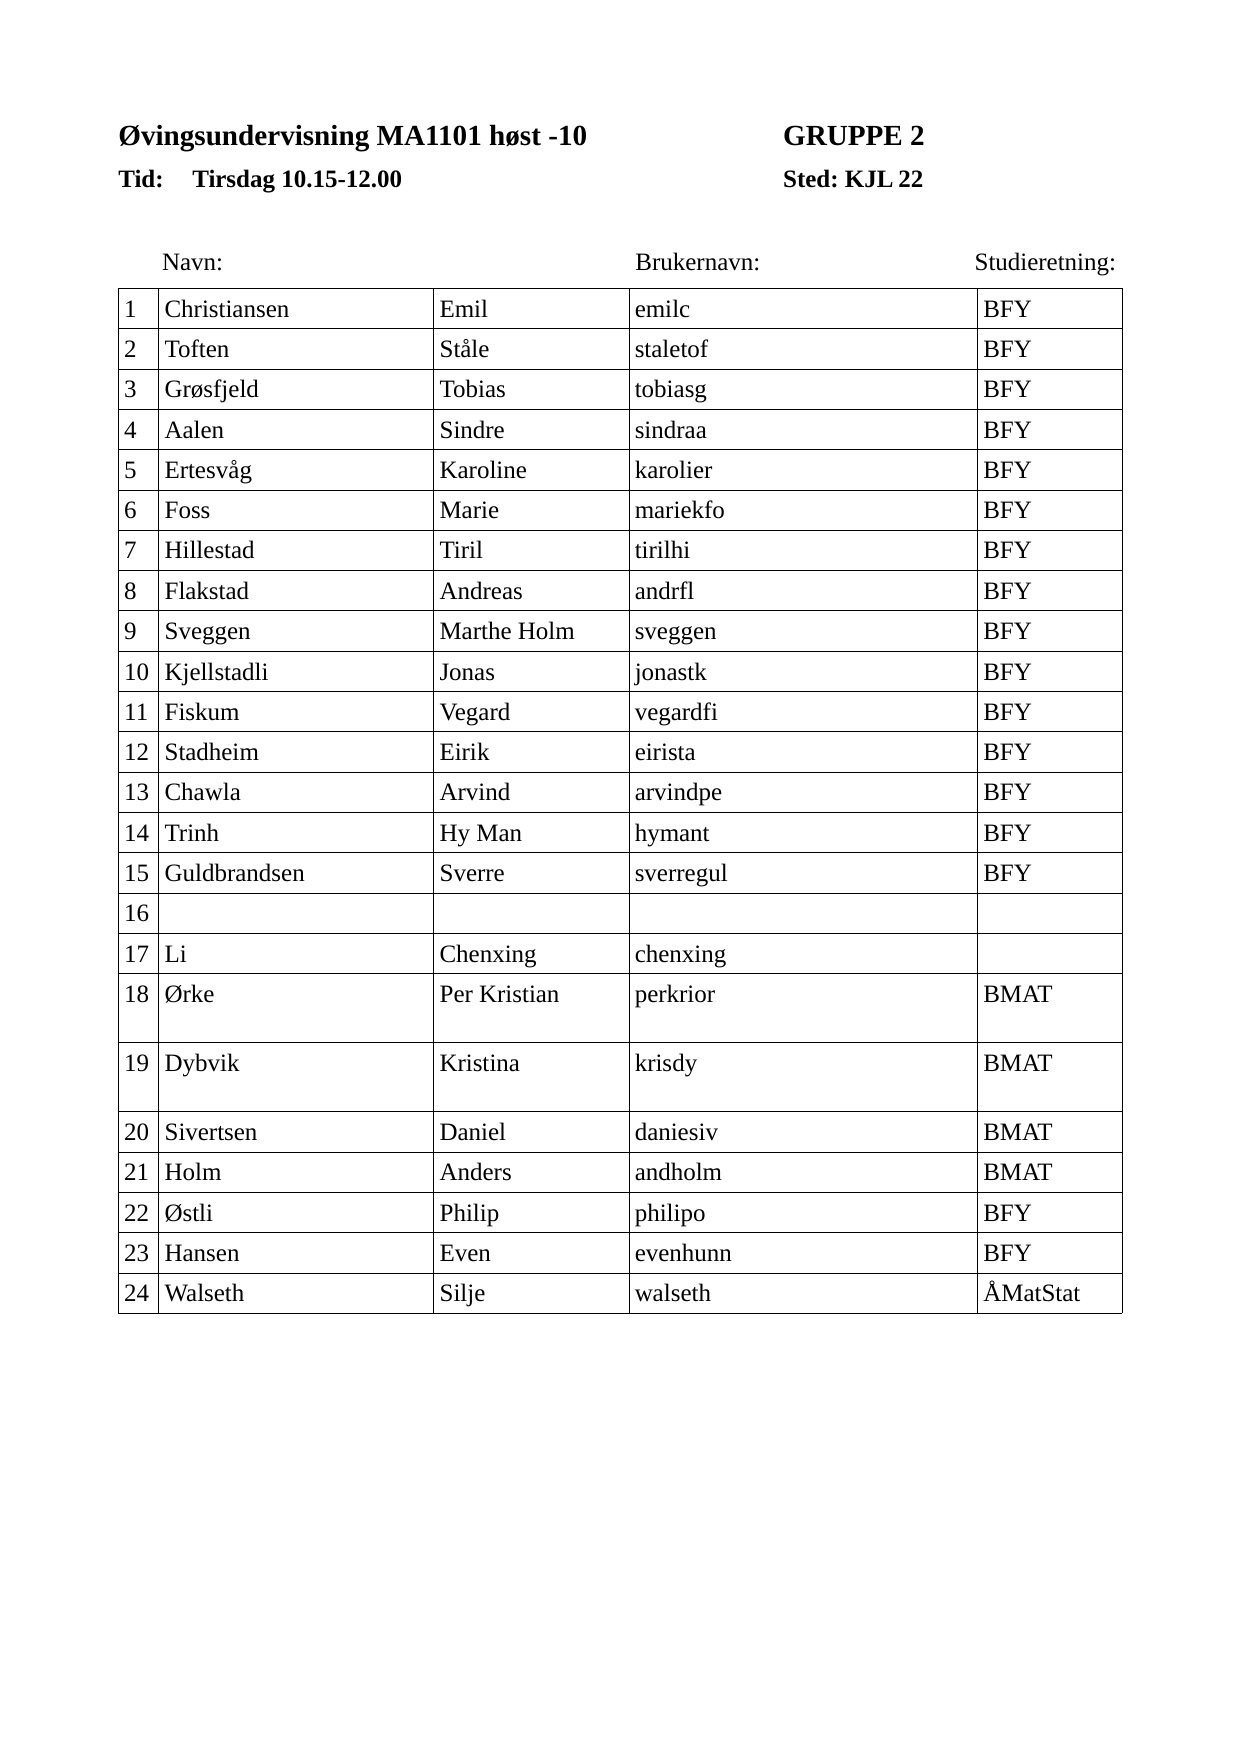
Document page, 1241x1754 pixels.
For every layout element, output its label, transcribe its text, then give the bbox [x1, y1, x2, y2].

table_cell andholm [630, 1153, 977, 1192]
table_cell Aalen [159, 410, 433, 449]
table_cell Foss [159, 491, 433, 530]
table_cell 15 [119, 853, 158, 893]
table_cell BFY [978, 611, 1122, 651]
table_cell [978, 934, 1122, 973]
table_cell Østli [159, 1193, 433, 1232]
table_cell krisdy [630, 1043, 977, 1111]
table_cell Dybvik [159, 1043, 433, 1111]
table_cell Sveggen [159, 611, 433, 651]
table_cell Flakstad [159, 571, 433, 610]
table_cell Kristina [434, 1043, 629, 1111]
table_cell Karoline [434, 450, 629, 489]
table_cell 9 [119, 611, 158, 651]
table_cell Li [159, 934, 433, 973]
table_header Christiansen [159, 289, 433, 328]
table_cell karolier [630, 450, 977, 489]
table_cell BMAT [978, 1153, 1122, 1192]
table_cell 12 [119, 732, 158, 772]
table_cell Guldbrandsen [159, 853, 433, 893]
table_cell Marthe Holm [434, 611, 629, 651]
table_cell BFY [978, 773, 1122, 812]
table_header BFY [978, 289, 1122, 328]
table_cell arvindpe [630, 773, 977, 812]
table_cell 5 [119, 450, 158, 489]
table_cell BFY [978, 450, 1122, 489]
table_cell 16 [119, 894, 158, 933]
table_cell BFY [978, 692, 1122, 731]
table_cell BFY [978, 813, 1122, 852]
table_cell Philip [434, 1193, 629, 1232]
table_cell BMAT [978, 974, 1122, 1042]
table_cell BFY [978, 370, 1122, 409]
table_cell BFY [978, 1233, 1122, 1273]
table_cell Even [434, 1233, 629, 1273]
table_cell walseth [630, 1274, 977, 1313]
table_cell Anders [434, 1153, 629, 1192]
table_cell BFY [978, 571, 1122, 610]
table_cell BFY [978, 1193, 1122, 1232]
table_cell hymant [630, 813, 977, 852]
table_cell 19 [119, 1043, 158, 1111]
table_cell chenxing [630, 934, 977, 973]
table_cell Walseth [159, 1274, 433, 1313]
table_cell daniesiv [630, 1112, 977, 1152]
table_cell 20 [119, 1112, 158, 1152]
table_cell [630, 894, 977, 933]
table_cell Stadheim [159, 732, 433, 772]
table_cell BFY [978, 491, 1122, 530]
table_cell Hy Man [434, 813, 629, 852]
table_cell eirista [630, 732, 977, 772]
table_cell Kjellstadli [159, 652, 433, 691]
table_cell staletof [630, 329, 977, 368]
text Øvingsundervisning MA1101 høst -10 GRUPPE 2 [118, 118, 1122, 152]
table_cell 17 [119, 934, 158, 973]
table_cell BFY [978, 410, 1122, 449]
table_cell [434, 894, 629, 933]
table_cell perkrior [630, 974, 977, 1042]
table_cell 7 [119, 531, 158, 570]
table_header 1 [119, 289, 158, 328]
table_cell BFY [978, 732, 1122, 772]
table_cell BFY [978, 652, 1122, 691]
table_cell 13 [119, 773, 158, 812]
table_cell 21 [119, 1153, 158, 1192]
table_cell BFY [978, 531, 1122, 570]
table_cell vegardfi [630, 692, 977, 731]
table_cell Hansen [159, 1233, 433, 1273]
table_header emilc [630, 289, 977, 328]
table_cell Sverre [434, 853, 629, 893]
table_cell Toften [159, 329, 433, 368]
table_cell Marie [434, 491, 629, 530]
table_cell Silje [434, 1274, 629, 1313]
table_cell Eirik [434, 732, 629, 772]
table_cell 11 [119, 692, 158, 731]
table_cell Ertesvåg [159, 450, 433, 489]
table_cell Tiril [434, 531, 629, 570]
table_cell Holm [159, 1153, 433, 1192]
text Navn: Brukernavn: Studieretning: [118, 247, 1122, 275]
table_cell Jonas [434, 652, 629, 691]
table_cell Andreas [434, 571, 629, 610]
table_cell 24 [119, 1274, 158, 1313]
table_cell 18 [119, 974, 158, 1042]
table_cell 23 [119, 1233, 158, 1273]
table_cell Grøsfjeld [159, 370, 433, 409]
table_cell 4 [119, 410, 158, 449]
table_cell jonastk [630, 652, 977, 691]
table_cell [159, 894, 433, 933]
table_cell philipo [630, 1193, 977, 1232]
table_cell Vegard [434, 692, 629, 731]
table_cell Hillestad [159, 531, 433, 570]
table_cell sveggen [630, 611, 977, 651]
table_cell 8 [119, 571, 158, 610]
table_cell BMAT [978, 1112, 1122, 1152]
table_cell Arvind [434, 773, 629, 812]
table_cell 2 [119, 329, 158, 368]
table_cell tirilhi [630, 531, 977, 570]
table_cell andrfl [630, 571, 977, 610]
table_cell ÅMatStat [978, 1274, 1122, 1313]
table_cell mariekfo [630, 491, 977, 530]
table_cell Daniel [434, 1112, 629, 1152]
table_cell 10 [119, 652, 158, 691]
table_cell evenhunn [630, 1233, 977, 1273]
table_cell Ørke [159, 974, 433, 1042]
table_cell sverregul [630, 853, 977, 893]
table_cell [978, 894, 1122, 933]
table_cell 22 [119, 1193, 158, 1232]
table_cell BMAT [978, 1043, 1122, 1111]
table_cell Sivertsen [159, 1112, 433, 1152]
table_cell Sindre [434, 410, 629, 449]
table_cell Chawla [159, 773, 433, 812]
table_header Emil [434, 289, 629, 328]
table_cell 3 [119, 370, 158, 409]
table_cell Trinh [159, 813, 433, 852]
table_cell tobiasg [630, 370, 977, 409]
table_cell 14 [119, 813, 158, 852]
table_cell BFY [978, 853, 1122, 893]
table_cell 6 [119, 491, 158, 530]
table_cell Per Kristian [434, 974, 629, 1042]
table_cell BFY [978, 329, 1122, 368]
table_cell Chenxing [434, 934, 629, 973]
table_cell sindraa [630, 410, 977, 449]
table_cell Tobias [434, 370, 629, 409]
table_cell Fiskum [159, 692, 433, 731]
text Tid: Tirsdag 10.15-12.00 Sted: KJL 22 [118, 164, 1122, 193]
table_cell Ståle [434, 329, 629, 368]
